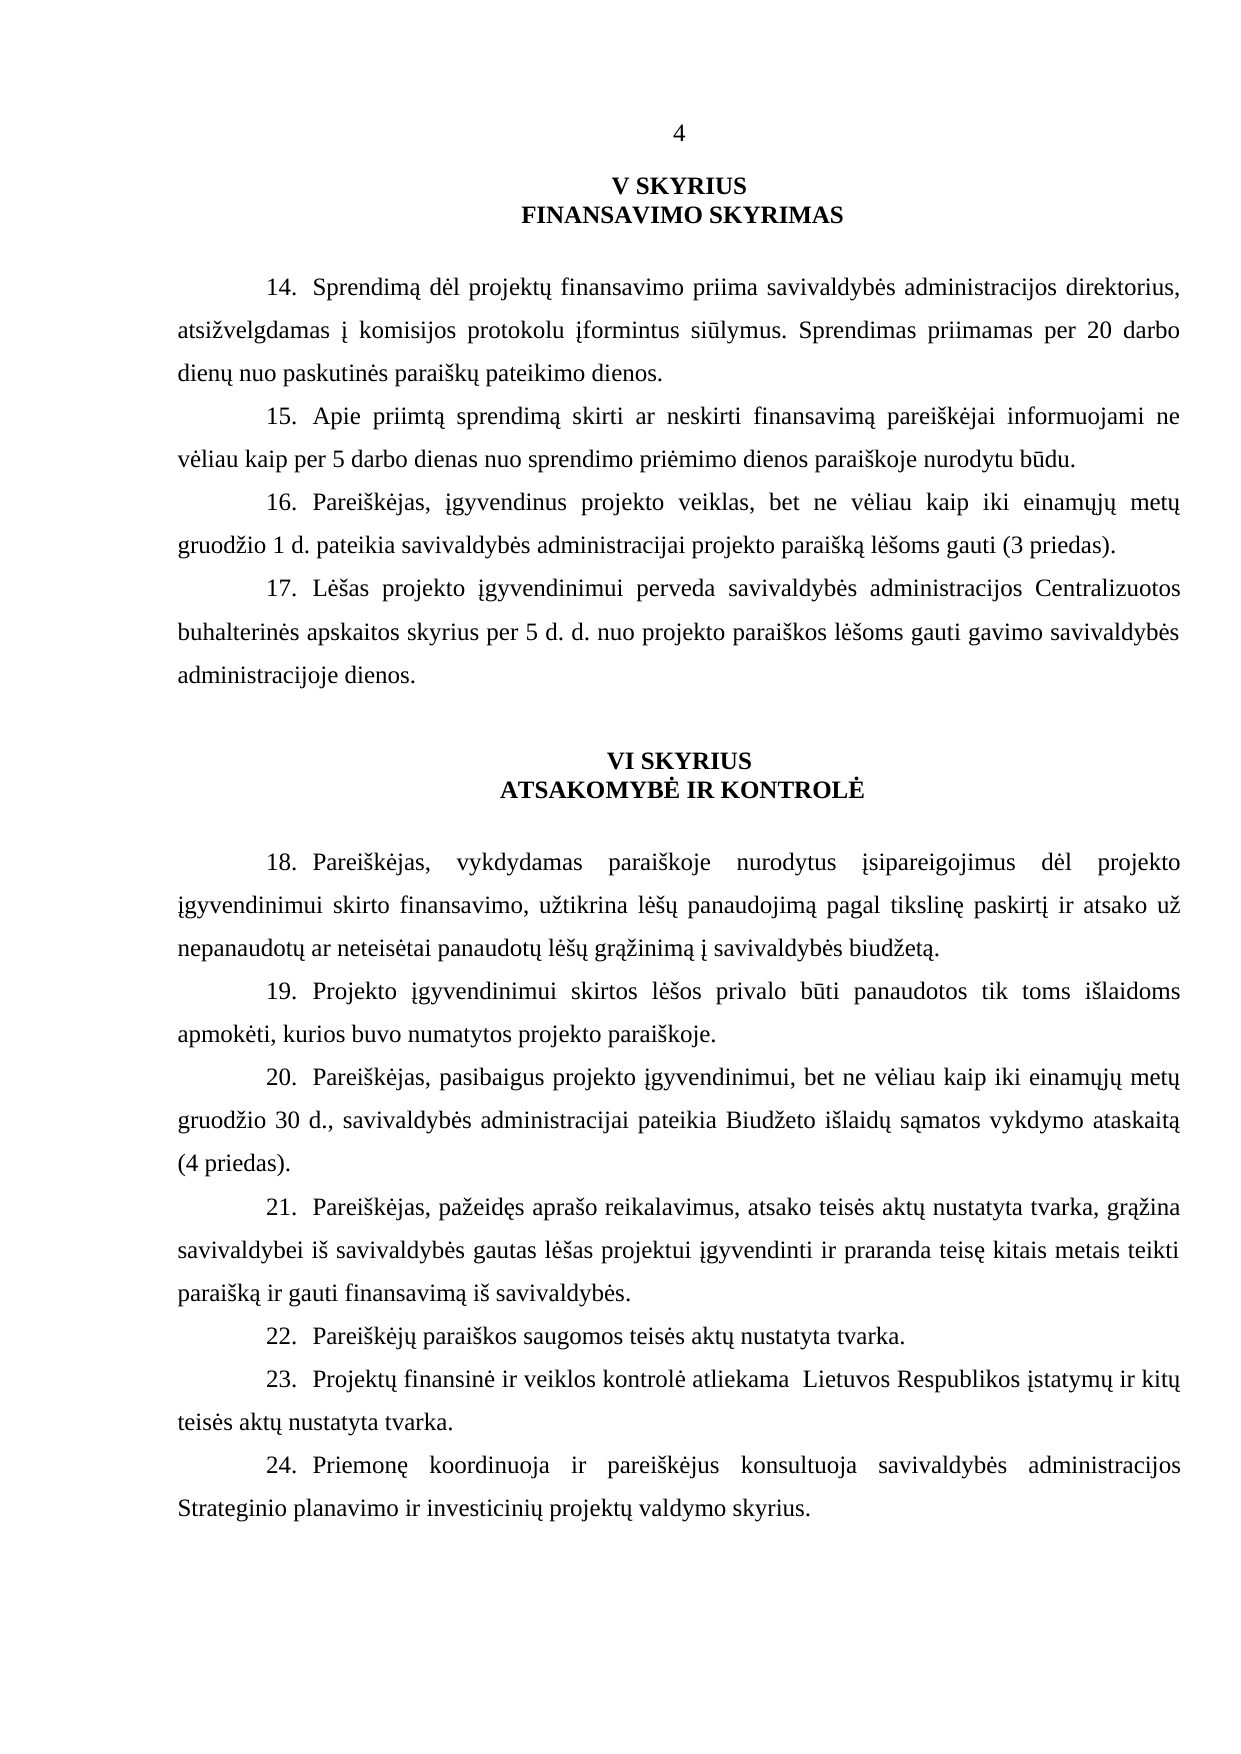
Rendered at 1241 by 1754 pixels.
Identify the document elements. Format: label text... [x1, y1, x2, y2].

text 15. Apie priimtą sprendimą skirti ar neskirti finansavimą pareiškėjai informuojami ne vėliau kaip per 5 darbo dienas nuo sprendimo priėmimo dienos paraiškoje nurodytu būdu. [177, 401, 1181, 473]
text 22. Pareiškėjų paraiškos saugomos teisės aktų nustatyta tvarka. [177, 1321, 1181, 1350]
text 17. Lėšas projekto įgyvendinimui perveda savivaldybės administracijos Centralizuotos buhalterinės apskaitos skyrius per 5 d. d. nuo projekto paraiškos lėšoms gauti gavimo savivaldybės administracijoje dienos. [177, 573, 1181, 688]
text 20. Pareiškėjas, pasibaigus projekto įgyvendinimui, bet ne vėliau kaip iki einamųjų metų gruodžio 30 d., savivaldybės administracijai pateikia Biudžeto išlaidų sąmatos vykdymo ataskaitą (4 priedas). [177, 1062, 1181, 1177]
text V SKYRIUS [177, 171, 1181, 200]
text 21. Pareiškėjas, pažeidęs aprašo reikalavimus, atsako teisės aktų nustatyta tvarka, grąžina savivaldybei iš savivaldybės gautas lėšas projektui įgyvendinti ir praranda teisę kitais metais teikti paraišką ir gauti finansavimą iš savivaldybės. [177, 1192, 1181, 1307]
text ATSAKOMYBĖ IR KONTROLĖ [177, 775, 1181, 803]
text 24. Priemonę koordinuoja ir pareiškėjus konsultuoja savivaldybės administracijos Strateginio planavimo ir investicinių projektų valdymo skyrius. [177, 1450, 1181, 1522]
text 23. Projektų finansinė ir veiklos kontrolė atliekama Lietuvos Respublikos įstatymų ir kitų teisės aktų nustatyta tvarka. [177, 1364, 1181, 1436]
text 18. Pareiškėjas, vykdydamas paraiškoje nurodytus įsipareigojimus dėl projekto įgyvendinimui skirto finansavimo, užtikrina lėšų panaudojimą pagal tikslinę paskirtį ir atsako už nepanaudotų ar neteisėtai panaudotų lėšų grąžinimą į savivaldybės biudžetą. [177, 847, 1181, 962]
text VI SKYRIUS [177, 746, 1181, 775]
text 14. Sprendimą dėl projektų finansavimo priima savivaldybės administracijos direktorius, atsižvelgdamas į komisijos protokolu įformintus siūlymus. Sprendimas priimamas per 20 darbo dienų nuo paskutinės paraiškų pateikimo dienos. [177, 272, 1181, 387]
text 19. Projekto įgyvendinimui skirtos lėšos privalo būti panaudotos tik toms išlaidoms apmokėti, kurios buvo numatytos projekto paraiškoje. [177, 976, 1181, 1048]
text 16. Pareiškėjas, įgyvendinus projekto veiklas, bet ne vėliau kaip iki einamųjų metų gruodžio 1 d. pateikia savivaldybės administracijai projekto paraišką lėšoms gauti (3 priedas). [177, 487, 1181, 559]
text FINANSAVIMO SKYRIMAS [177, 200, 1181, 228]
